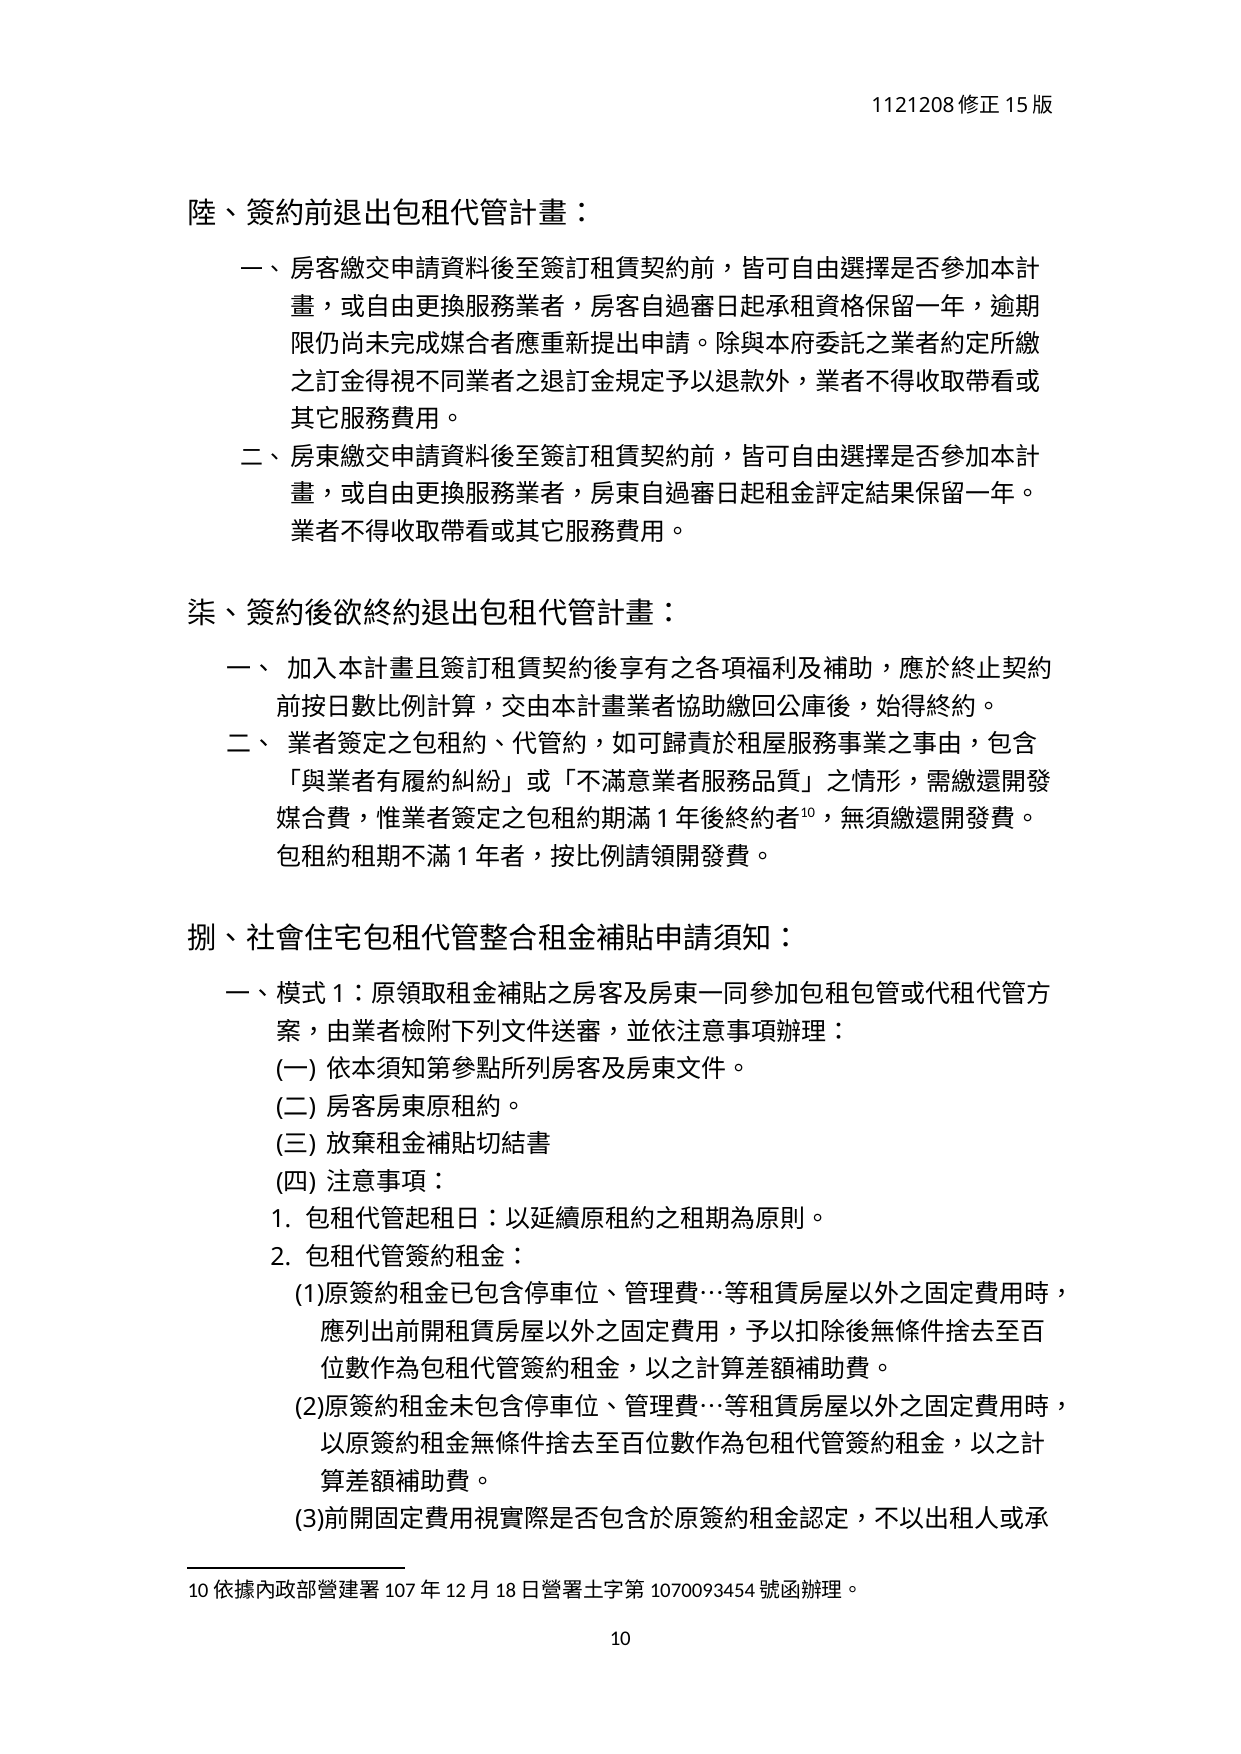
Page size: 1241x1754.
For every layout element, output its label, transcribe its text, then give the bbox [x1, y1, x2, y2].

list 房客繳交申請資料後至簽訂租賃契約前，皆可自由選擇是否參加本計畫，或自由更換服務業者，房客自過審日起承租資格保留一年，逾期限仍尚未完成媒合者應重新提出申請。除與本府委託之業者約定所繳之訂金得視不同業者之退訂金規定予以退款外，業者不得收取帶看或其它服務費用。 [241, 248, 1053, 436]
list 房客房東原租約。 [276, 1086, 1053, 1123]
list (1)原簽約租金已包含停車位、管理費…等租賃房屋以外之固定費用時，應列出前開租賃房屋以外之固定費用，予以扣除後無條件捨去至百位數作為包租代管簽約租金，以之計算差額補助費。 [295, 1273, 1053, 1386]
list 放棄租金補貼切結書 [276, 1123, 1053, 1161]
list 模式1：原領取租金補貼之房客及房東一同參加包租包管或代租代管方案，由業者檢附下列文件送審，並依注意事項辦理： [226, 973, 1053, 1048]
list 注意事項： [276, 1161, 1053, 1198]
list 加入本計畫且簽訂租賃契約後享有之各項福利及補助，應於終止契約前按日數比例計算，交由本計畫業者協助繳回公庫後，始得終約。 [226, 648, 1053, 723]
list 社會住宅包租代管整合租金補貼申請須知： [187, 898, 1053, 973]
list 包租代管簽約租金： [270, 1236, 1053, 1273]
list 簽約後欲終約退出包租代管計畫： [187, 573, 1053, 648]
list 包租代管起租日：以延續原租約之租期為原則。 [270, 1198, 1053, 1236]
list 業者簽定之包租約、代管約，如可歸責於租屋服務事業之事由，包含「與業者有履約糾紛」或「不滿意業者服務品質」之情形，需繳還開發媒合費，惟業者簽定之包租約期滿1年後終約者，無須繳還開發費。包租約租期不滿1年者，按比例請領開發費。 [226, 723, 1053, 873]
list 簽約前退出包租代管計畫： [187, 173, 1053, 248]
list (2)原簽約租金未包含停車位、管理費…等租賃房屋以外之固定費用時，以原簽約租金無條件捨去至百位數作為包租代管簽約租金，以之計算差額補助費。 [295, 1386, 1053, 1498]
list 房東繳交申請資料後至簽訂租賃契約前，皆可自由選擇是否參加本計畫，或自由更換服務業者，房東自過審日起租金評定結果保留一年。業者不得收取帶看或其它服務費用。 [241, 436, 1053, 548]
list 依本須知第參點所列房客及房東文件。 [276, 1048, 1053, 1086]
list 依據內政部營建署107年12月18日營署土字第1070093454號函辦理。 [187, 1574, 1053, 1604]
list (3)前開固定費用視實際是否包含於原簽約租金認定，不以出租人或承 [295, 1498, 1053, 1536]
